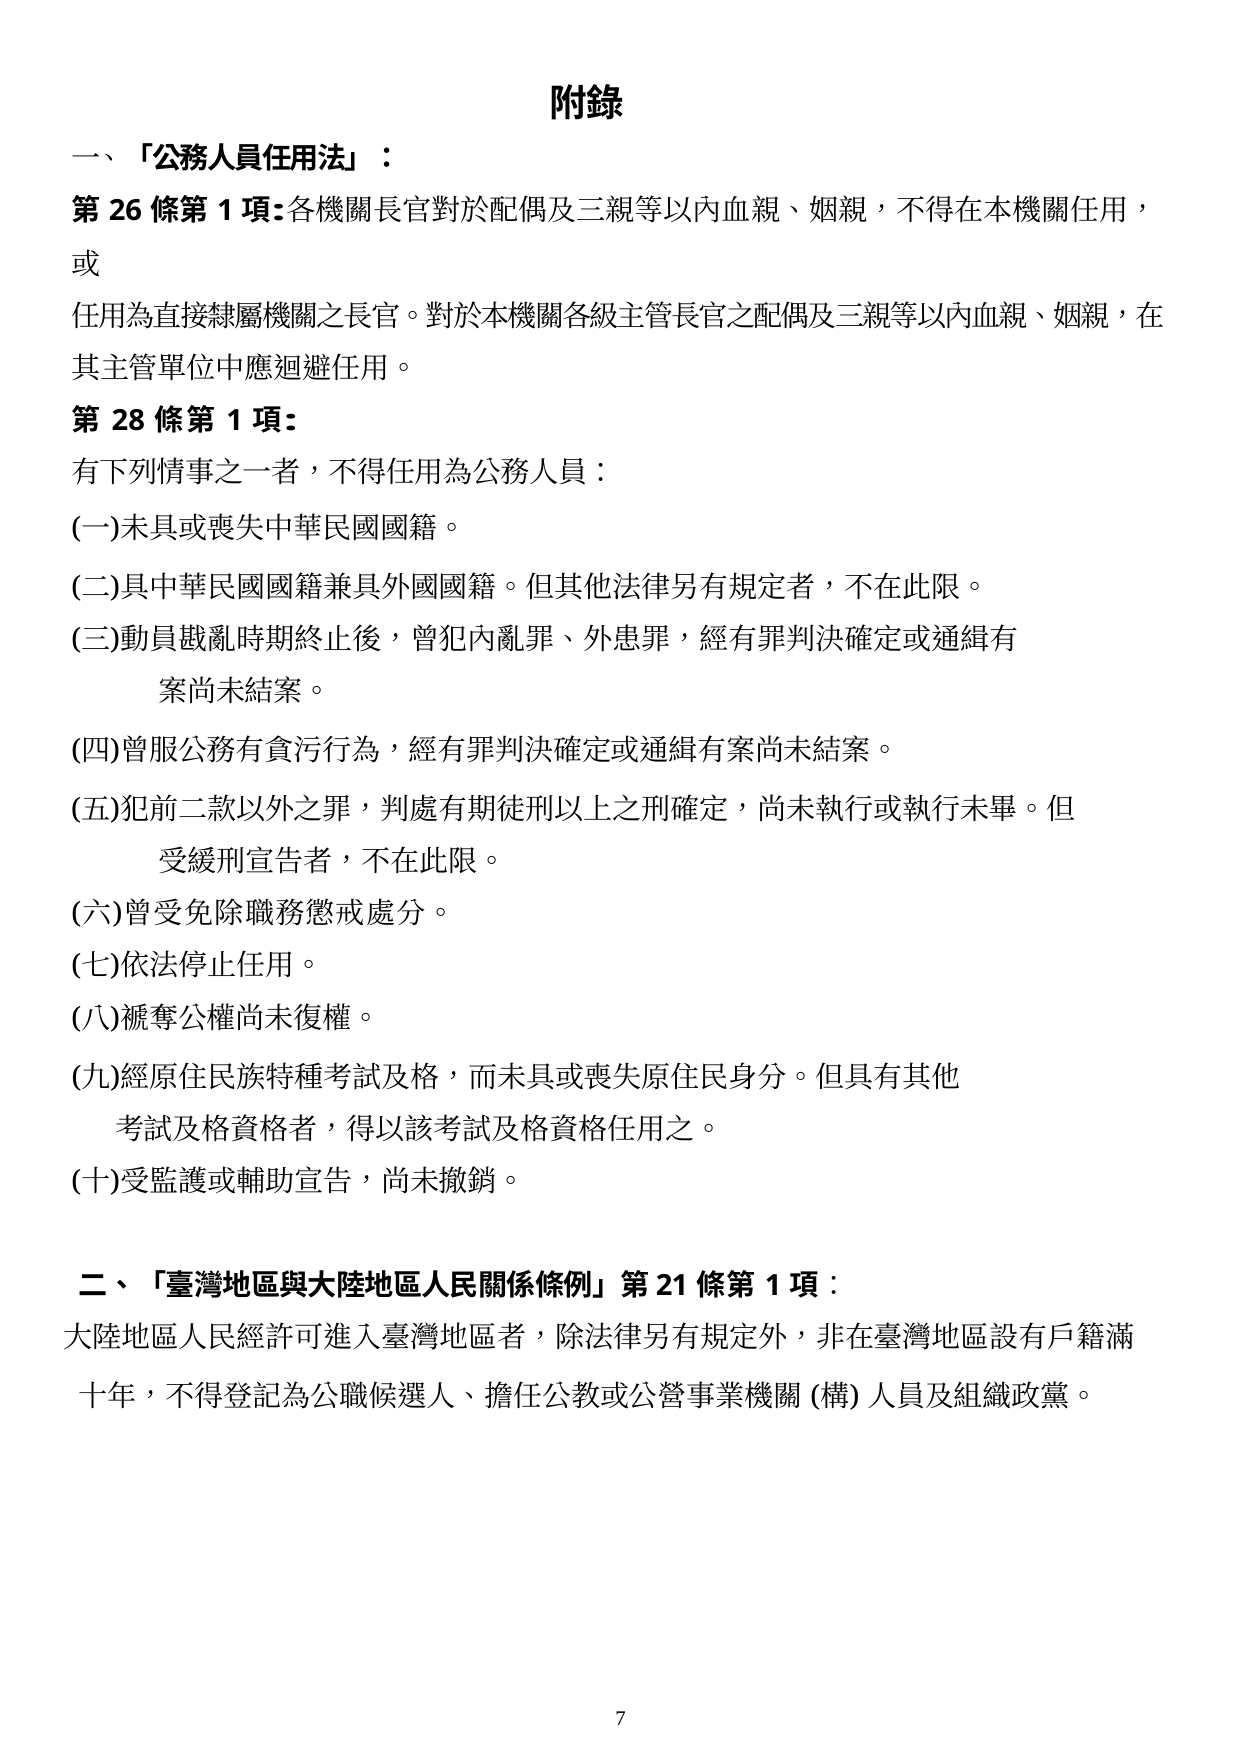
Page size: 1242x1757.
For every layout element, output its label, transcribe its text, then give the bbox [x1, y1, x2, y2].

text 或 [71, 233, 1200, 285]
text (四)曾服公務有貪污行為，經有罪判決確定或通緝有案尚未結案。 [71, 719, 1200, 771]
subtitle 二、「臺灣地區與大陸地區人民關係條例」第 21 條第 1 項： [71, 1254, 1200, 1306]
text (一)未具或喪失中華民國國籍。 [71, 497, 1200, 549]
text 任用為直接隸屬機關之長官。對於本機關各級主管長官之配偶及三親等以內血親、姻親，在其主管單位中應迴避任用。 [71, 285, 1170, 389]
text 案尚未結案。 [158, 660, 1200, 712]
subtitle 第 28 條第 1 項: [71, 389, 1200, 441]
subtitle 附錄 [48, 75, 1125, 127]
text 大陸地區人民經許可進入臺灣地區者，除法律另有規定外，非在臺灣地區設有戶籍滿 [48, 1306, 1200, 1358]
text (六)曾受免除職務懲戒處分。 (七)依法停止任用。 [71, 882, 473, 986]
text (八)褫奪公權尚未復權。 [71, 986, 1200, 1038]
text 有下列情事之一者，不得任用為公務人員： [71, 441, 1200, 493]
text 第 26 條第 1 項:各機關長官對於配偶及三親等以內血親、姻親，不得在本機關任用， [71, 179, 1200, 231]
text (五)犯前二款以外之罪，判處有期徒刑以上之刑確定，尚未執行或執行未畢。但受緩刑宣告者，不在此限。 [71, 778, 1083, 882]
text (九)經原住民族特種考試及格，而未具或喪失原住民身分。但具有其他考試及格資格者，得以該考試及格資格任用之。 [71, 1045, 973, 1149]
subtitle 一、「公務人員任用法」： [71, 127, 1200, 179]
text (二)具中華民國國籍兼具外國國籍。但其他法律另有規定者，不在此限。 (三)動員戡亂時期終止後，曾犯內亂罪、外患罪，經有罪判決確定或通緝有 [71, 556, 1031, 660]
subtitle (十)受監護或輔助宣告，尚未撤銷。 [71, 1149, 1200, 1202]
text 十年，不得登記為公職候選人、擔任公教或公營事業機關 (構) 人員及組織政黨。 [71, 1365, 1182, 1417]
